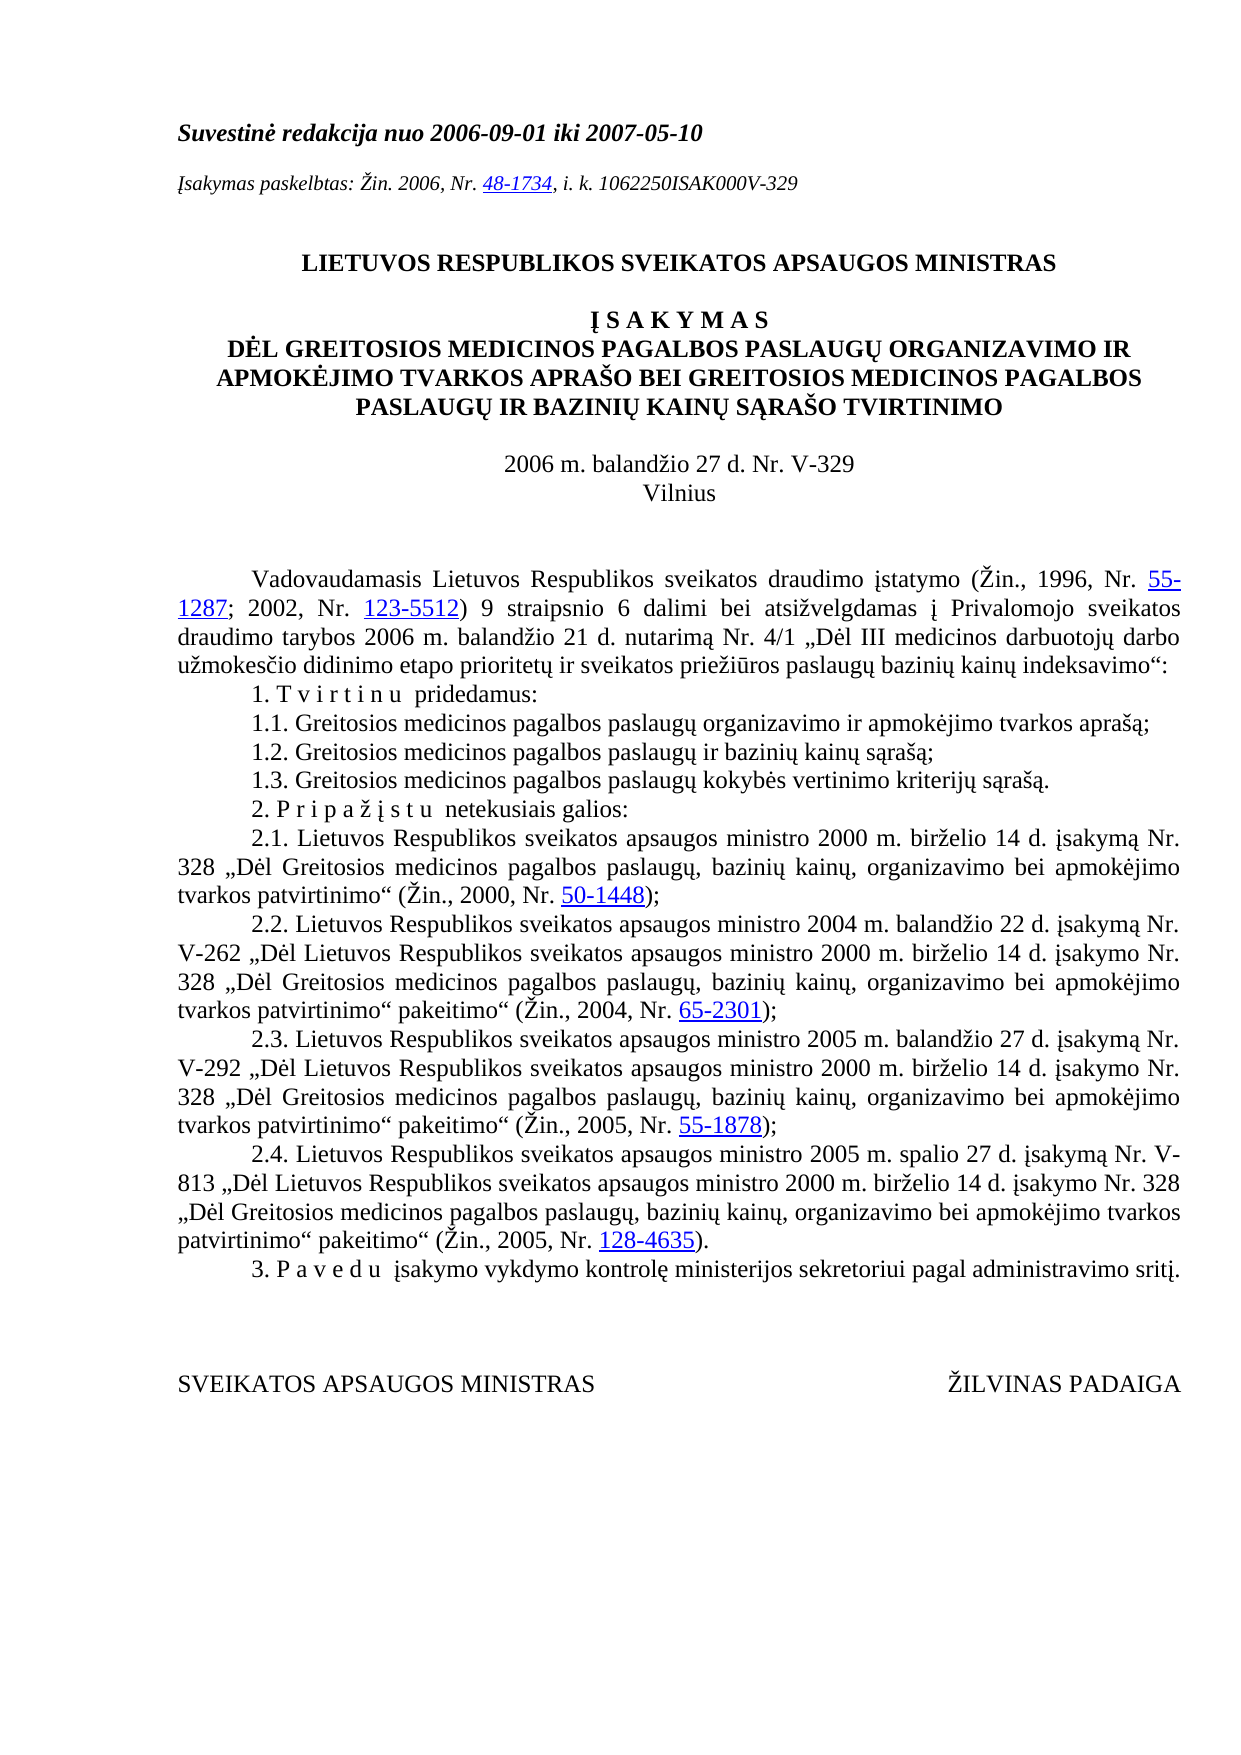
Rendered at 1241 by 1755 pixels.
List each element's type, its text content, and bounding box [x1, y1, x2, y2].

text Į S A K Y M A S [177, 305, 1181, 334]
text 1.2. Greitosios medicinos pagalbos paslaugų ir bazinių kainų sąrašą; [177, 737, 1181, 765]
text DĖL GREITOSIOS MEDICINOS PAGALBOS PASLAUGŲ ORGANIZAVIMO IR APMOKĖJIMO TVARKOS APRAŠO BEI GREITOSIOS MEDICINOS PAGALBOS PASLAUGŲ IR BAZINIŲ KAINŲ SĄRAŠO TVIRTINIMO [177, 334, 1181, 420]
text Suvestinė redakcija nuo 2006-09-01 iki 2007-05-10 [177, 118, 1181, 147]
text Vadovaudamasis Lietuvos Respublikos sveikatos draudimo įstatymo (Žin., 1996, Nr. 55-1287; 2002, Nr. 123-5512) 9 straipsnio 6 dalimi bei atsižvelgdamas į Privalomojo sveikatos draudimo tarybos 2006 m. balandžio 21 d. nutarimą Nr. 4/1 „Dėl III medicinos darbuotojų darbo užmokesčio didinimo etapo prioritetų ir sveikatos priežiūros paslaugų bazinių kainų indeksavimo“: [177, 564, 1181, 679]
text 3. Pavedu įsakymo vykdymo kontrolę ministerijos sekretoriui pagal administravimo sritį. [177, 1254, 1181, 1283]
text SVEIKATOS APSAUGOS MINISTRAS ŽILVINAS PADAIGA [177, 1369, 1181, 1398]
text Įsakymas paskelbtas: Žin. 2006, Nr. 48-1734, i. k. 1062250ISAK000V-329 [177, 171, 1181, 195]
text 2.1. Lietuvos Respublikos sveikatos apsaugos ministro 2000 m. birželio 14 d. įsakymą Nr. 328 „Dėl Greitosios medicinos pagalbos paslaugų, bazinių kainų, organizavimo bei apmokėjimo tvarkos patvirtinimo“ (Žin., 2000, Nr. 50-1448); [177, 823, 1181, 909]
text 1.1. Greitosios medicinos pagalbos paslaugų organizavimo ir apmokėjimo tvarkos aprašą; [177, 708, 1181, 737]
text 2.4. Lietuvos Respublikos sveikatos apsaugos ministro 2005 m. spalio 27 d. įsakymą Nr. V-813 „Dėl Lietuvos Respublikos sveikatos apsaugos ministro 2000 m. birželio 14 d. įsakymo Nr. 328 „Dėl Greitosios medicinos pagalbos paslaugų, bazinių kainų, organizavimo bei apmokėjimo tvarkos patvirtinimo“ pakeitimo“ (Žin., 2005, Nr. 128-4635). [177, 1139, 1181, 1254]
text 2006 m. balandžio 27 d. Nr. V-329 [177, 449, 1181, 478]
text Vilnius [177, 478, 1181, 507]
text 1.3. Greitosios medicinos pagalbos paslaugų kokybės vertinimo kriterijų sąrašą. [177, 765, 1181, 794]
text 2.2. Lietuvos Respublikos sveikatos apsaugos ministro 2004 m. balandžio 22 d. įsakymą Nr. V-262 „Dėl Lietuvos Respublikos sveikatos apsaugos ministro 2000 m. birželio 14 d. įsakymo Nr. 328 „Dėl Greitosios medicinos pagalbos paslaugų, bazinių kainų, organizavimo bei apmokėjimo tvarkos patvirtinimo“ pakeitimo“ (Žin., 2004, Nr. 65-2301); [177, 909, 1181, 1024]
text 2.3. Lietuvos Respublikos sveikatos apsaugos ministro 2005 m. balandžio 27 d. įsakymą Nr. V-292 „Dėl Lietuvos Respublikos sveikatos apsaugos ministro 2000 m. birželio 14 d. įsakymo Nr. 328 „Dėl Greitosios medicinos pagalbos paslaugų, bazinių kainų, organizavimo bei apmokėjimo tvarkos patvirtinimo“ pakeitimo“ (Žin., 2005, Nr. 55-1878); [177, 1024, 1181, 1139]
text 1. Tvirtinu pridedamus: [177, 679, 1181, 708]
text 2. Pripažįstu netekusiais galios: [177, 794, 1181, 823]
text LIETUVOS RESPUBLIKOS SVEIKATOS APSAUGOS MINISTRAS [177, 248, 1181, 277]
